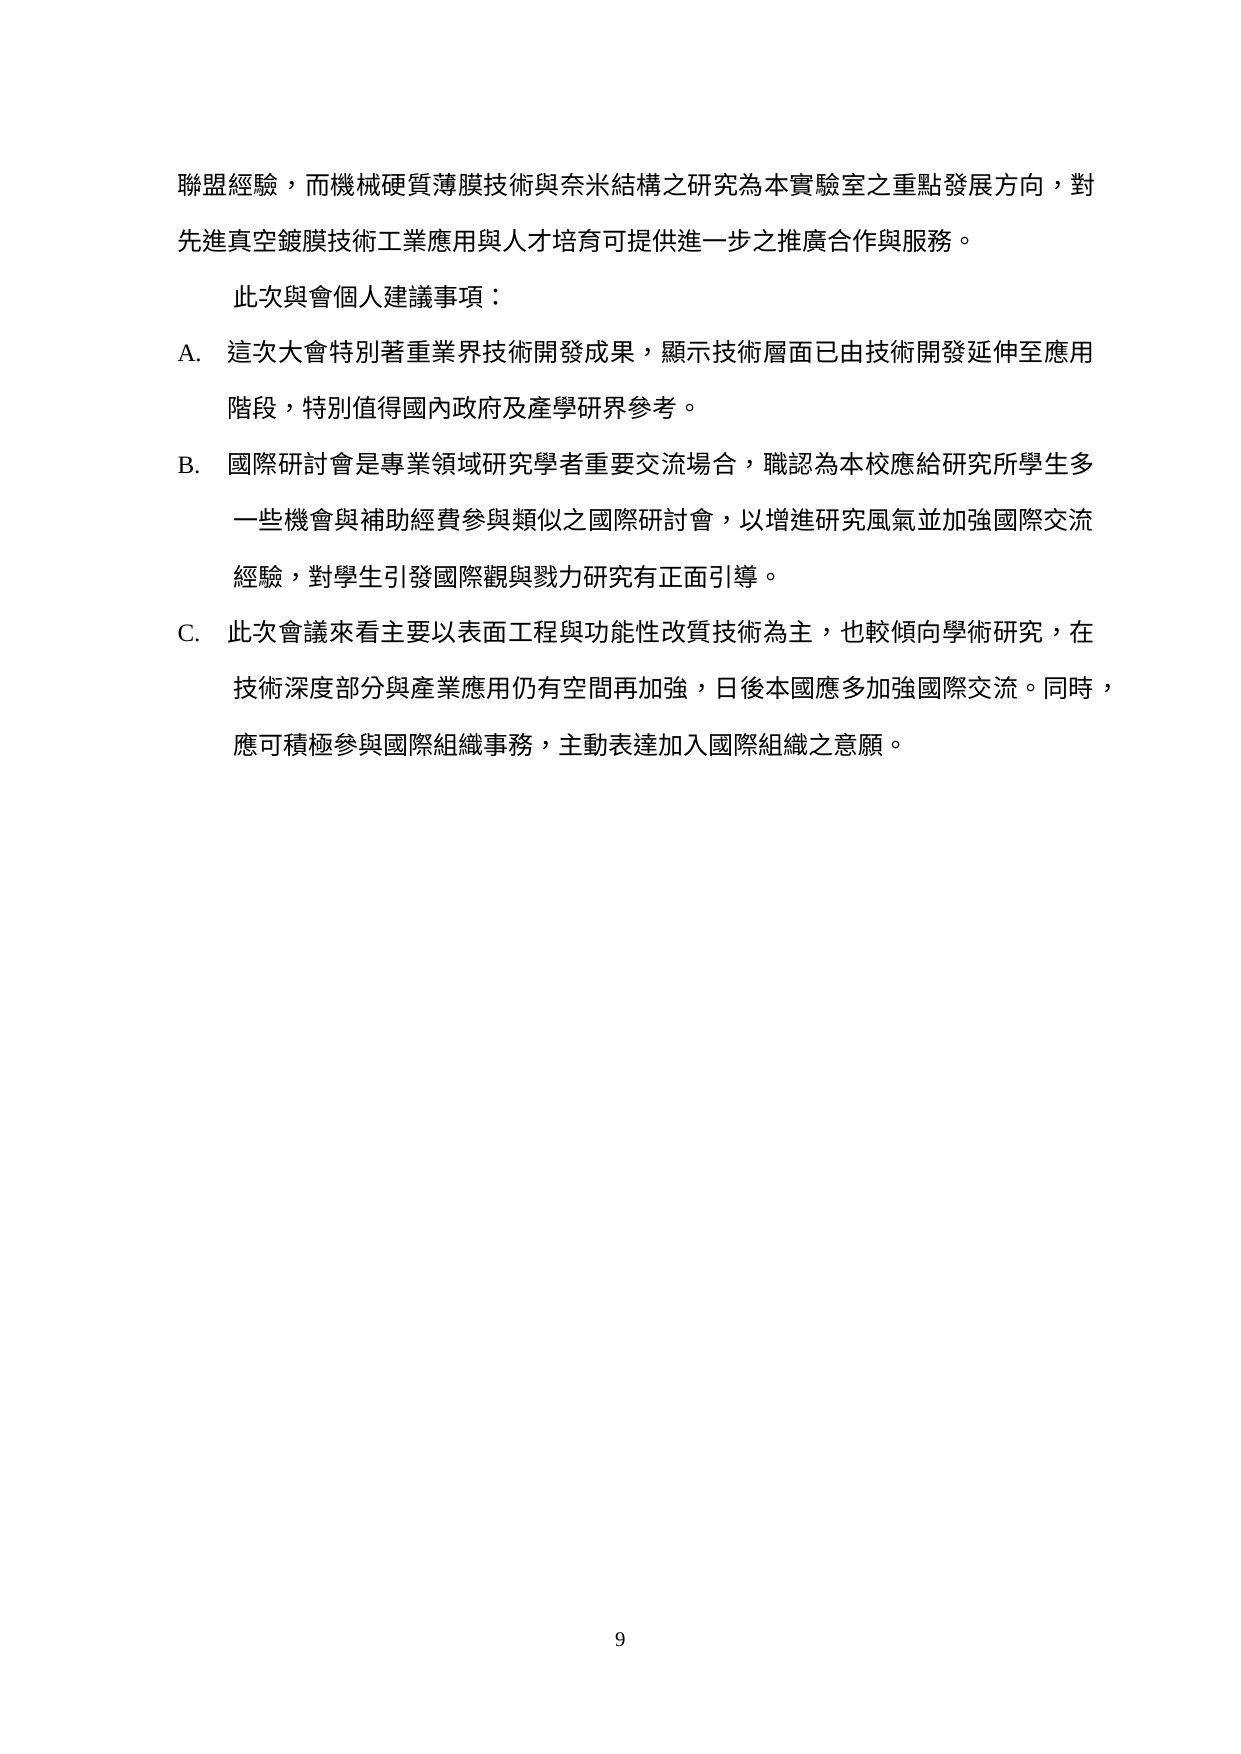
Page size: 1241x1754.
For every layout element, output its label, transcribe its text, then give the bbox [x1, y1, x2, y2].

text 聯盟經驗，而機械硬質薄膜技術與奈米結構之研究為本實驗室之重點發展方向，對先進真空鍍膜技術工業應用與人才培育可提供進一步之推廣合作與服務。 [177, 164, 1096, 258]
list 國際研討會是專業領域研究學者重要交流場合，職認為本校應給研究所學生多一些機會與補助經費參與類似之國際研討會，以增進研究風氣並加強國際交流經驗，對學生引發國際觀與戮力研究有正面引導。 [177, 444, 1096, 594]
list 這次大會特別著重業界技術開發成果，顯示技術層面已由技術開發延伸至應用階段，特別值得國內政府及產學研界參考。 [177, 332, 1096, 426]
text 此次與會個人建議事項： [177, 276, 1096, 314]
list 此次會議來看主要以表面工程與功能性改質技術為主，也較傾向學術研究，在技術深度部分與產業應用仍有空間再加強，日後本國應多加強國際交流。同時，應可積極參與國際組織事務，主動表達加入國際組織之意願。 [177, 612, 1096, 762]
